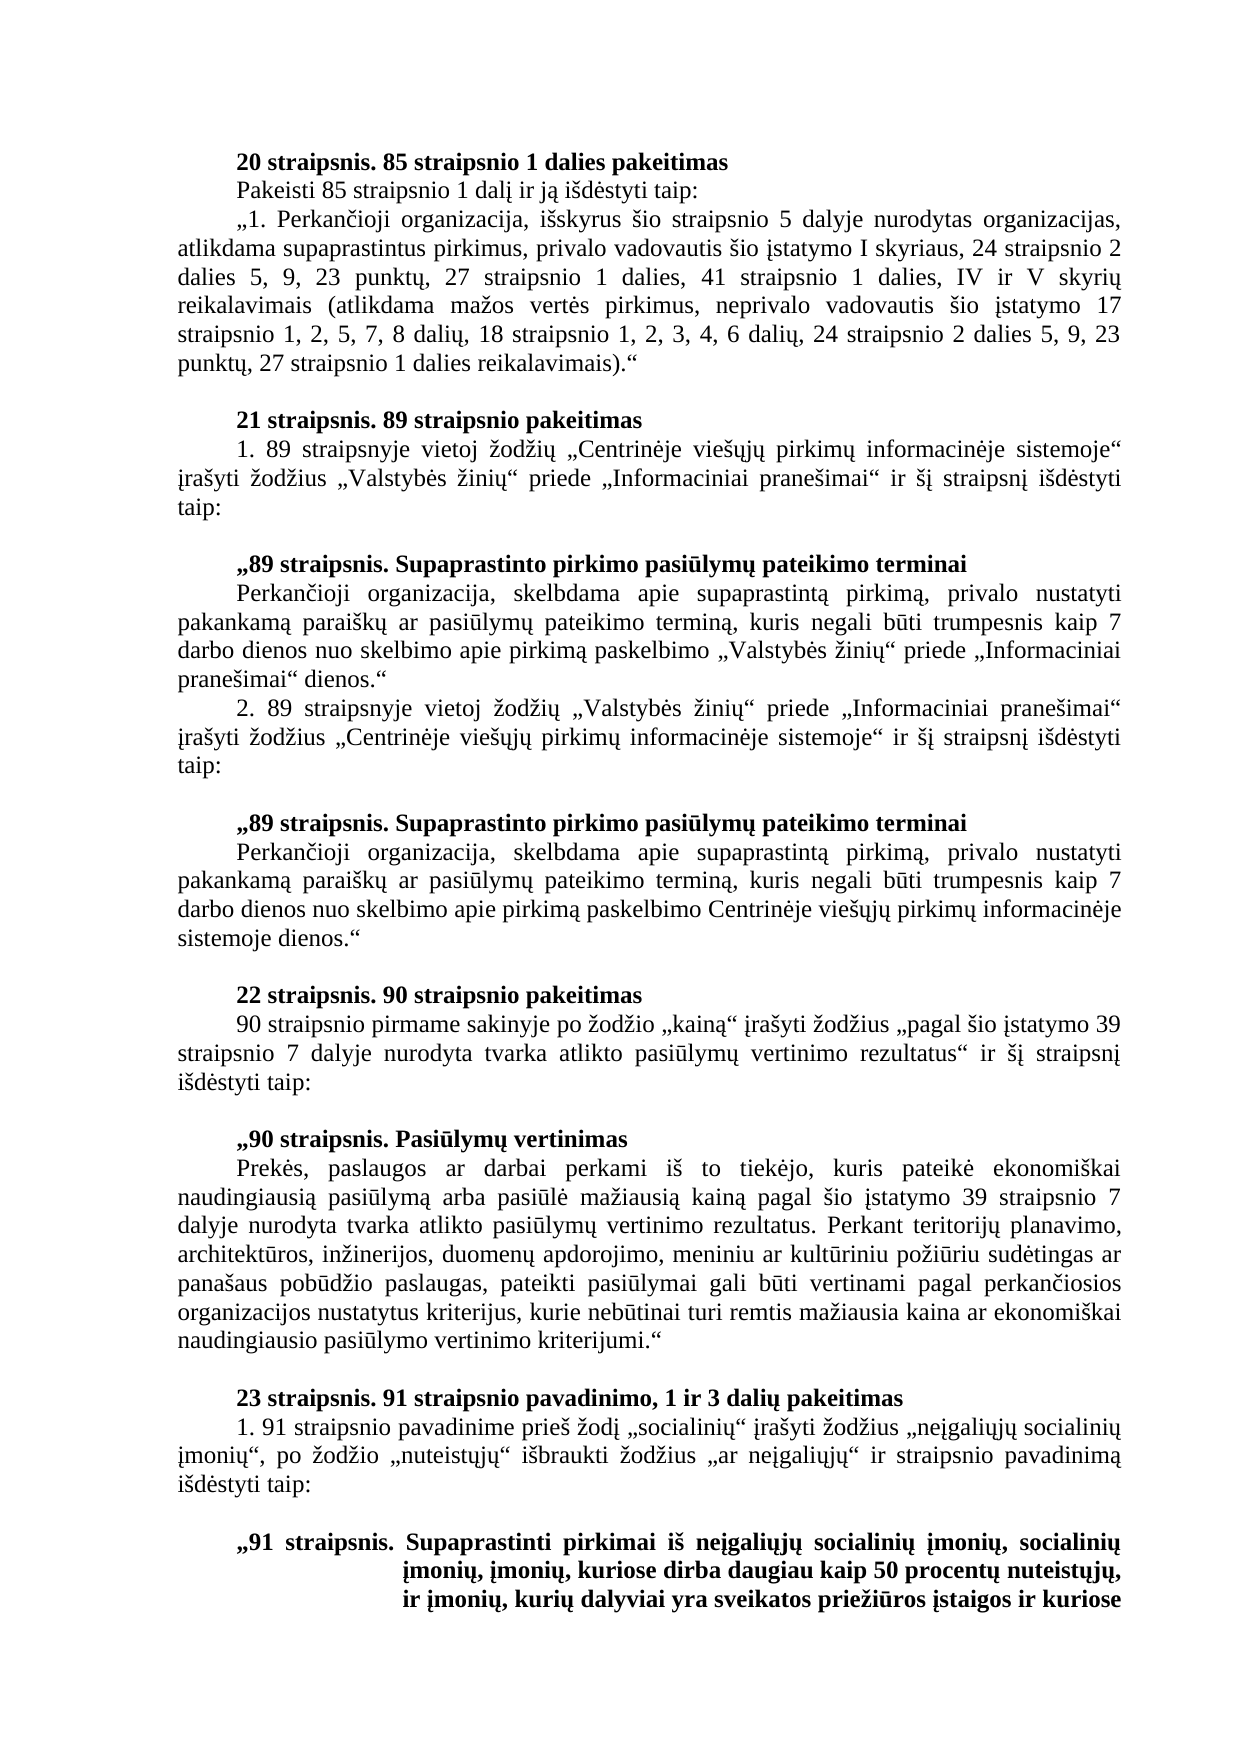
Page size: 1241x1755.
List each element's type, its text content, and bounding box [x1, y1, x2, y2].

text 1. 91 straipsnio pavadinime prieš žodį „socialinių“ įrašyti žodžius „neįgaliųjų socialinių įmonių“, po žodžio „nuteistųjų“ išbraukti žodžius „ar neįgaliųjų“ ir straipsnio pavadinimą išdėstyti taip: [177, 1412, 1122, 1498]
text „1. Perkančioji organizacija, išskyrus šio straipsnio 5 dalyje nurodytas organizacijas, atlikdama supaprastintus pirkimus, privalo vadovautis šio įstatymo I skyriaus, 24 straipsnio 2 dalies 5, 9, 23 punktų, 27 straipsnio 1 dalies, 41 straipsnio 1 dalies, IV ir V skyrių reikalavimais (atlikdama mažos vertės pirkimus, neprivalo vadovautis šio įstatymo 17 straipsnio 1, 2, 5, 7, 8 dalių, 18 straipsnio 1, 2, 3, 4, 6 dalių, 24 straipsnio 2 dalies 5, 9, 23 punktų, 27 straipsnio 1 dalies reikalavimais).“ [177, 204, 1122, 377]
text Perkančioji organizacija, skelbdama apie supaprastintą pirkimą, privalo nustatyti pakankamą paraiškų ar pasiūlymų pateikimo terminą, kuris negali būti trumpesnis kaip 7 darbo dienos nuo skelbimo apie pirkimą paskelbimo „Valstybės žinių“ priede „Informaciniai pranešimai“ dienos.“ [177, 578, 1122, 693]
text „90 straipsnis. Pasiūlymų vertinimas [177, 1124, 1122, 1153]
text 2. 89 straipsnyje vietoj žodžių „Valstybės žinių“ priede „Informaciniai pranešimai“ įrašyti žodžius „Centrinėje viešųjų pirkimų informacinėje sistemoje“ ir šį straipsnį išdėstyti taip: [177, 693, 1122, 779]
text 23 straipsnis. 91 straipsnio pavadinimo, 1 ir 3 dalių pakeitimas [177, 1383, 1122, 1412]
text Perkančioji organizacija, skelbdama apie supaprastintą pirkimą, privalo nustatyti pakankamą paraiškų ar pasiūlymų pateikimo terminą, kuris negali būti trumpesnis kaip 7 darbo dienos nuo skelbimo apie pirkimą paskelbimo Centrinėje viešųjų pirkimų informacinėje sistemoje dienos.“ [177, 837, 1122, 952]
text „91 straipsnis. Supaprastinti pirkimai iš neįgaliųjų socialinių įmonių, socialinių įmonių, įmonių, kuriose dirba daugiau kaip 50 procentų nuteistųjų, ir įmonių, kurių dalyviai yra sveikatos priežiūros įstaigos ir kuriose [236, 1527, 1122, 1613]
text „89 straipsnis. Supaprastinto pirkimo pasiūlymų pateikimo terminai [177, 808, 1122, 837]
text 22 straipsnis. 90 straipsnio pakeitimas [177, 981, 1122, 1009]
text Prekės, paslaugos ar darbai perkami iš to tiekėjo, kuris pateikė ekonomiškai naudingiausią pasiūlymą arba pasiūlė mažiausią kainą pagal šio įstatymo 39 straipsnio 7 dalyje nurodyta tvarka atlikto pasiūlymų vertinimo rezultatus. Perkant teritorijų planavimo, architektūros, inžinerijos, duomenų apdorojimo, meniniu ar kultūriniu požiūriu sudėtingas ar panašaus pobūdžio paslaugas, pateikti pasiūlymai gali būti vertinami pagal perkančiosios organizacijos nustatytus kriterijus, kurie nebūtinai turi remtis mažiausia kaina ar ekonomiškai naudingiausio pasiūlymo vertinimo kriterijumi.“ [177, 1153, 1122, 1354]
text 90 straipsnio pirmame sakinyje po žodžio „kainą“ įrašyti žodžius „pagal šio įstatymo 39 straipsnio 7 dalyje nurodyta tvarka atlikto pasiūlymų vertinimo rezultatus“ ir šį straipsnį išdėstyti taip: [177, 1009, 1122, 1096]
text „89 straipsnis. Supaprastinto pirkimo pasiūlymų pateikimo terminai [177, 549, 1122, 578]
text 21 straipsnis. 89 straipsnio pakeitimas [177, 406, 1122, 434]
text Pakeisti 85 straipsnio 1 dalį ir ją išdėstyti taip: [177, 176, 1122, 204]
text 1. 89 straipsnyje vietoj žodžių „Centrinėje viešųjų pirkimų informacinėje sistemoje“ įrašyti žodžius „Valstybės žinių“ priede „Informaciniai pranešimai“ ir šį straipsnį išdėstyti taip: [177, 434, 1122, 521]
text 20 straipsnis. 85 straipsnio 1 dalies pakeitimas [177, 147, 1122, 176]
